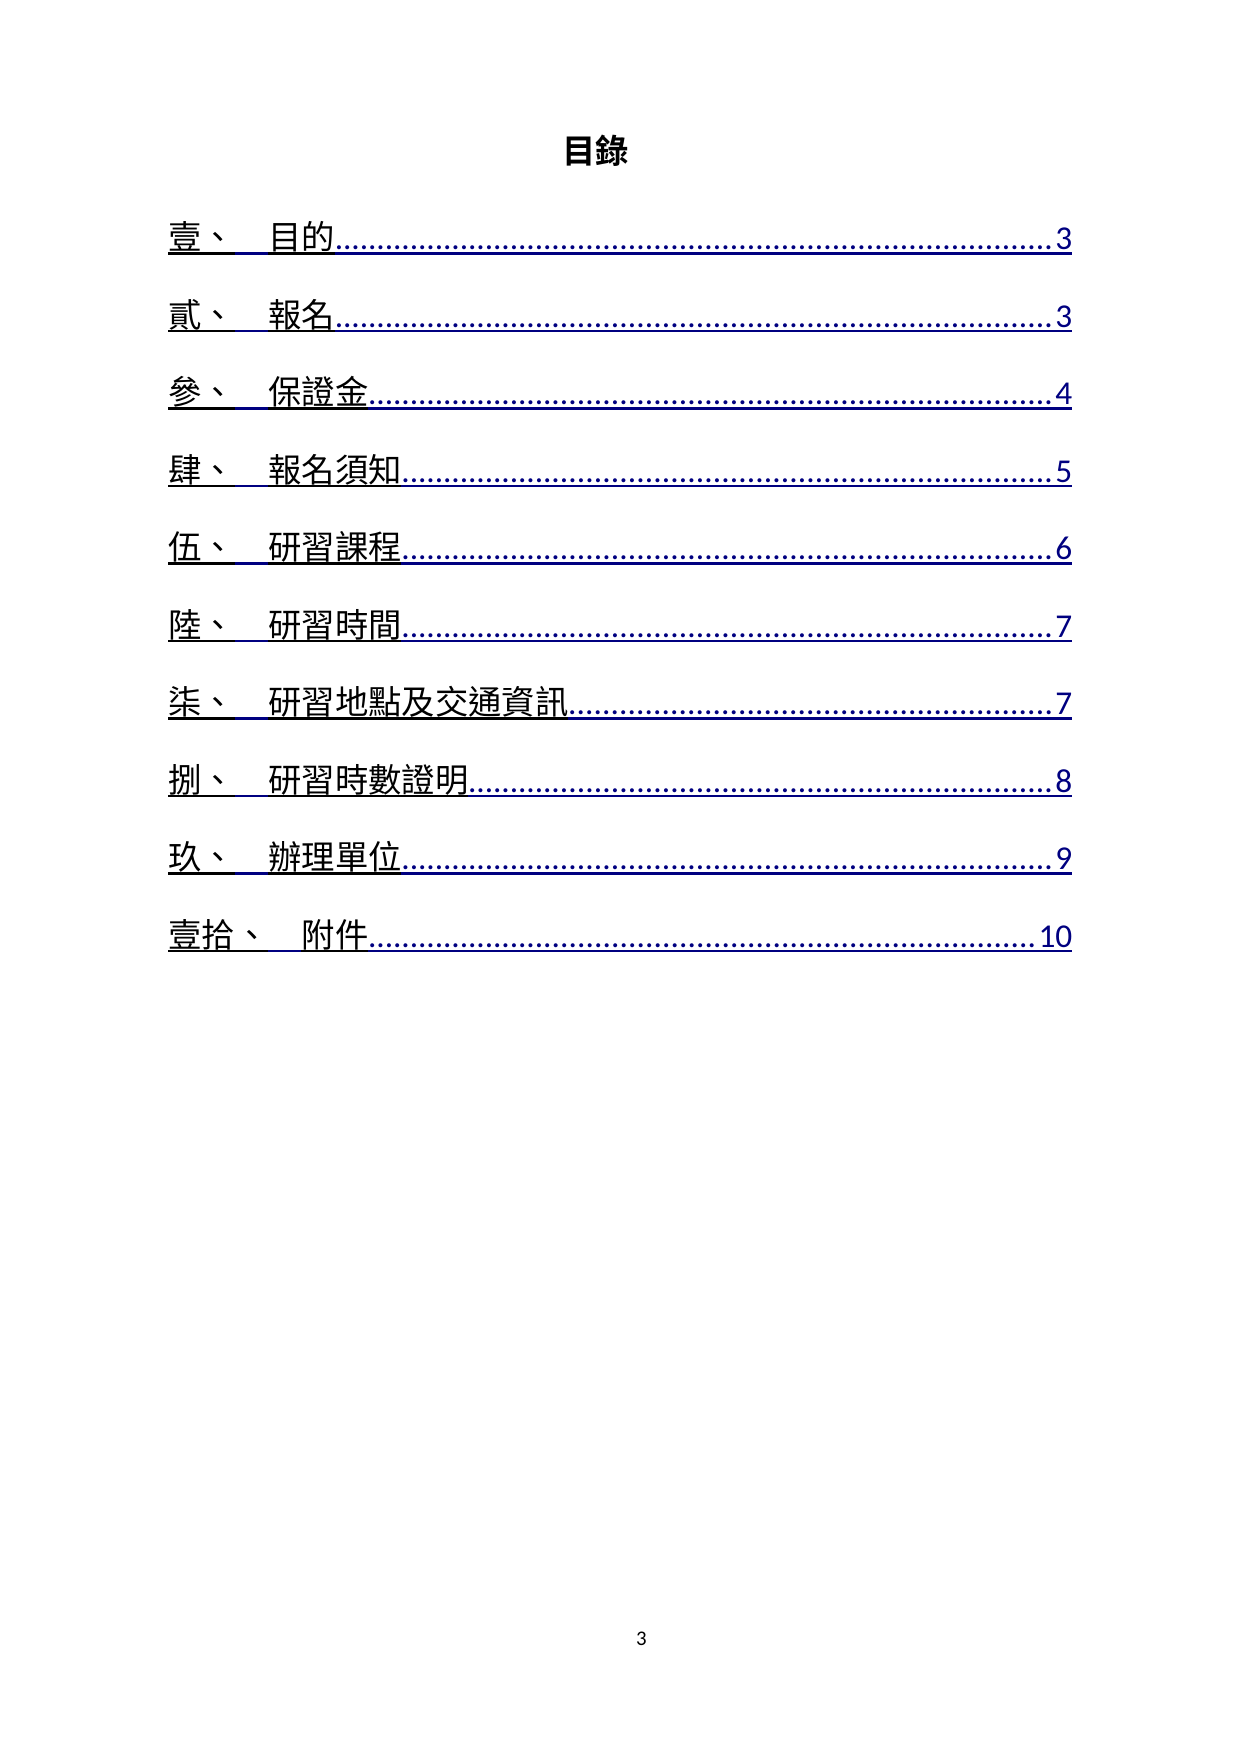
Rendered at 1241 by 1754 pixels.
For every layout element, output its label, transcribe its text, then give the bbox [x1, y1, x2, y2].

text 壹拾、 附件 10 [168, 891, 1072, 950]
text 陸、 研習時間 7 [168, 581, 1072, 640]
text 柒、 研習地點及交通資訊 7 [168, 658, 1072, 717]
text 貳、 報名 3 [168, 271, 1072, 330]
text 捌、 研習時數證明 8 [168, 736, 1072, 795]
text 伍、 研習課程 6 [168, 503, 1072, 562]
text 肆、 報名須知 5 [168, 426, 1072, 485]
text 壹、 目的 3 [168, 193, 1072, 252]
text 目錄 [118, 107, 1072, 169]
text 參、 保證金 4 [168, 348, 1072, 407]
text 玖、 辦理單位 9 [168, 813, 1072, 872]
